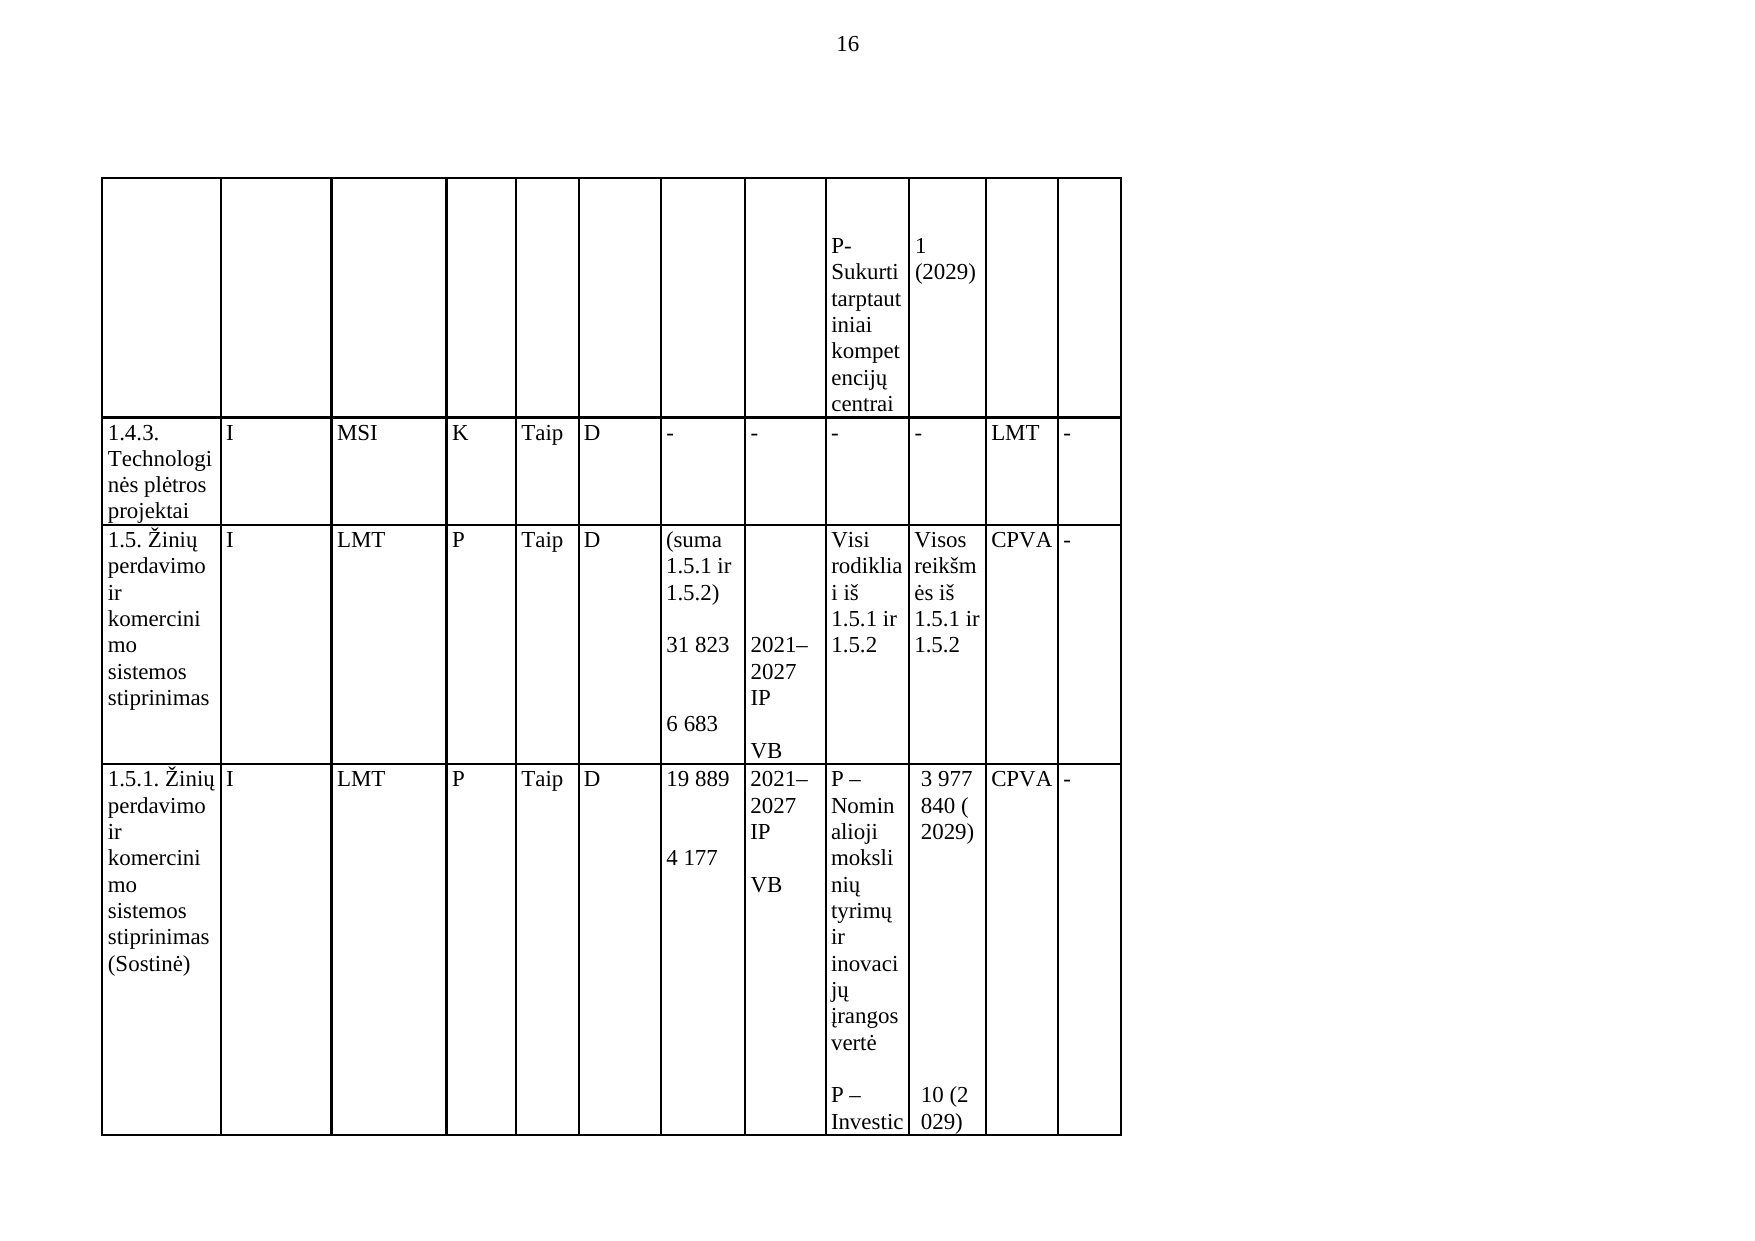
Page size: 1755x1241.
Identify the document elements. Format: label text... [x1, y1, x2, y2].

table_cell [517, 179, 578, 416]
table_cell [987, 179, 1057, 416]
table_cell - [827, 419, 908, 524]
table_cell P – Nominalioji mokslinių tyrimų ir inovacijų įrangos vertė P – Investic [827, 765, 908, 1134]
table_cell 1.5. Žinių perdavimo ir komercinimo sistemos stiprinimas [103, 526, 220, 763]
table_cell [662, 179, 744, 416]
table_cell (suma 1.5.1 ir 1.5.2) 31 823 6 683 [662, 526, 744, 763]
table_cell MSI [333, 419, 445, 524]
table_cell Taip [517, 526, 578, 763]
table_cell Visi rodikliai iš 1.5.1 ir 1.5.2 [827, 526, 908, 763]
table_cell - [910, 419, 985, 524]
table_cell Taip [517, 765, 578, 1134]
table_cell 3 977 840 (2029) 10 (2029) [910, 765, 985, 1134]
table_cell CPVA [987, 526, 1057, 763]
table_cell P [448, 765, 515, 1134]
table_cell 19 889 4 177 [662, 765, 744, 1134]
table_cell CPVA [987, 765, 1057, 1134]
table_cell [333, 179, 445, 416]
table_cell - [746, 419, 825, 524]
table_cell [746, 179, 825, 416]
table_cell I [222, 526, 330, 763]
table_cell 2021–2027 IP VB [746, 526, 825, 763]
table_cell 1 (2029) [910, 179, 985, 416]
table_cell [448, 179, 515, 416]
table_cell I [222, 765, 330, 1134]
table_cell - [662, 419, 744, 524]
table_cell [580, 179, 660, 416]
table_cell - [1059, 526, 1120, 763]
table_cell 1.4.3. Technologinės plėtros projektai [103, 419, 220, 524]
table_cell Visos reikšmės iš 1.5.1 ir 1.5.2 [910, 526, 985, 763]
table_cell Taip [517, 419, 578, 524]
table_cell - [1059, 419, 1120, 524]
table_cell LMT [333, 765, 445, 1134]
table_cell P- Sukurti tarptautiniai kompetencijų centrai [827, 179, 908, 416]
table_cell 1.5.1. Žinių perdavimo ir komercinimo sistemos stiprinimas (Sostinė) [103, 765, 220, 1134]
table_cell LMT [987, 419, 1057, 524]
table_cell - [1059, 179, 1120, 416]
table_cell 2021–2027 IP VB [746, 765, 825, 1134]
table_cell - [1059, 765, 1120, 1134]
table_cell P [448, 526, 515, 763]
table_cell [103, 179, 220, 416]
table_cell D [580, 765, 660, 1134]
table_cell LMT [333, 526, 445, 763]
table_cell K [448, 419, 515, 524]
table_cell [222, 179, 330, 416]
table_cell D [580, 419, 660, 524]
table_cell I [222, 419, 330, 524]
table_cell D [580, 526, 660, 763]
